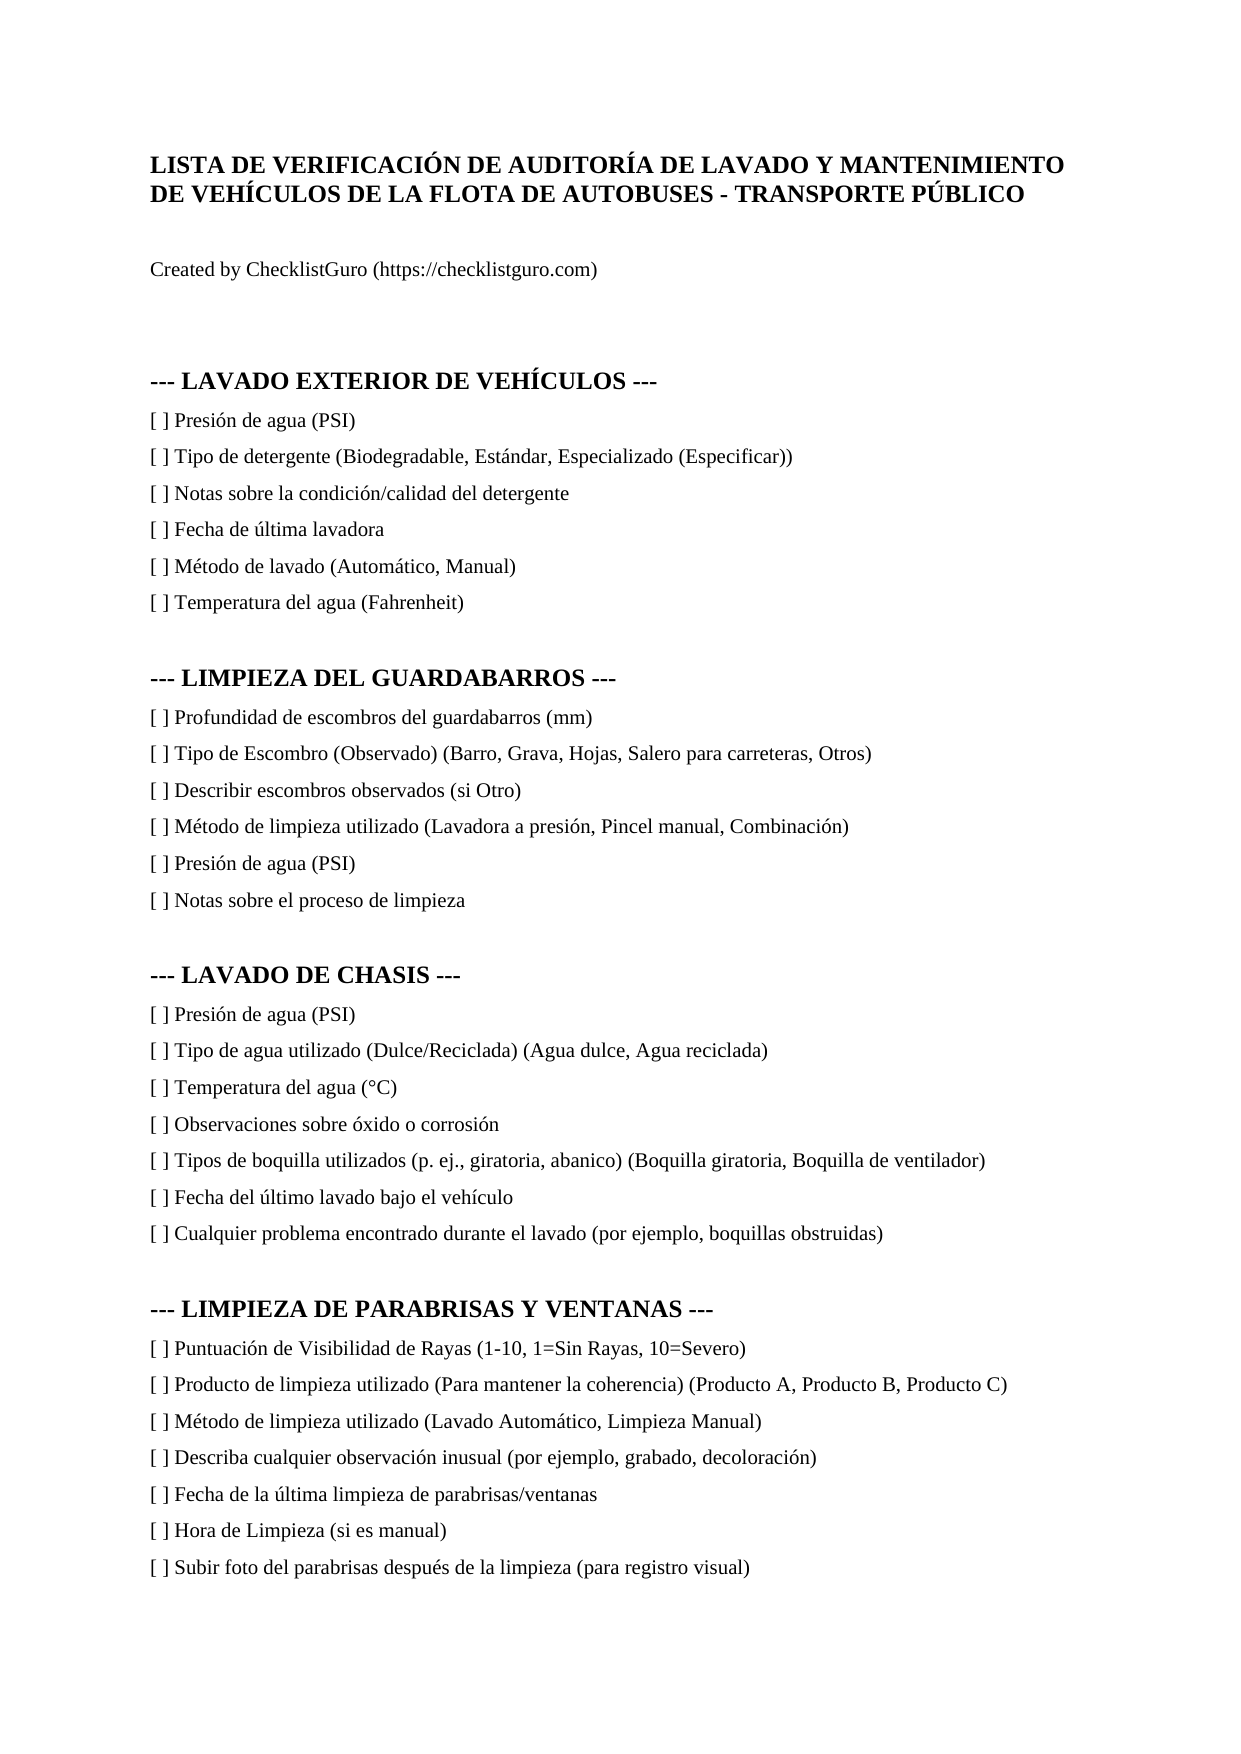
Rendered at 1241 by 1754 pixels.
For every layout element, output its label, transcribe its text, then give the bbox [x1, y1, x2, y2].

text [ ] Presión de agua (PSI) [150, 851, 1090, 875]
text [ ] Fecha de la última limpieza de parabrisas/ventanas [150, 1482, 1090, 1506]
text [ ] Tipo de detergente (Biodegradable, Estándar, Especializado (Especificar)) [150, 444, 1090, 468]
text [ ] Tipo de agua utilizado (Dulce/Reciclada) (Agua dulce, Agua reciclada) [150, 1038, 1090, 1062]
text [ ] Método de limpieza utilizado (Lavado Automático, Limpieza Manual) [150, 1409, 1090, 1433]
text [ ] Notas sobre el proceso de limpieza [150, 887, 1090, 912]
text [ ] Presión de agua (PSI) [150, 1002, 1090, 1026]
text [ ] Temperatura del agua (Fahrenheit) [150, 590, 1090, 614]
text [ ] Hora de Limpieza (si es manual) [150, 1518, 1090, 1542]
text [ ] Fecha del último lavado bajo el vehículo [150, 1185, 1090, 1209]
text Created by ChecklistGuro (https://checklistguro.com) [150, 257, 1090, 281]
text [ ] Producto de limpieza utilizado (Para mantener la coherencia) (Producto A, Producto B, Producto C) [150, 1372, 1090, 1396]
text [ ] Puntuación de Visibilidad de Rayas (1-10, 1=Sin Rayas, 10=Severo) [150, 1336, 1090, 1360]
text [ ] Fecha de última lavadora [150, 517, 1090, 541]
text LISTA DE VERIFICACIÓN DE AUDITORÍA DE LAVADO Y MANTENIMIENTO DE VEHÍCULOS DE LA FLOTA DE AUTOBUSES - TRANSPORTE PÚBLICO [150, 150, 1090, 207]
text --- LIMPIEZA DE PARABRISAS Y VENTANAS --- [150, 1294, 1090, 1323]
text [ ] Describa cualquier observación inusual (por ejemplo, grabado, decoloración) [150, 1445, 1090, 1469]
text --- LAVADO DE CHASIS --- [150, 961, 1090, 989]
text --- LAVADO EXTERIOR DE VEHÍCULOS --- [150, 366, 1090, 395]
text [ ] Tipos de boquilla utilizados (p. ej., giratoria, abanico) (Boquilla giratoria, Boquilla de ventilador) [150, 1148, 1090, 1172]
text [ ] Método de lavado (Automático, Manual) [150, 554, 1090, 578]
text [ ] Temperatura del agua (°C) [150, 1075, 1090, 1099]
text [ ] Método de limpieza utilizado (Lavadora a presión, Pincel manual, Combinación) [150, 814, 1090, 838]
text [ ] Subir foto del parabrisas después de la limpieza (para registro visual) [150, 1555, 1090, 1579]
text [ ] Observaciones sobre óxido o corrosión [150, 1112, 1090, 1136]
text [ ] Cualquier problema encontrado durante el lavado (por ejemplo, boquillas obstruidas) [150, 1221, 1090, 1245]
text [ ] Tipo de Escombro (Observado) (Barro, Grava, Hojas, Salero para carreteras, Otros) [150, 741, 1090, 765]
text [ ] Presión de agua (PSI) [150, 407, 1090, 432]
text [ ] Profundidad de escombros del guardabarros (mm) [150, 705, 1090, 729]
text [ ] Describir escombros observados (si Otro) [150, 778, 1090, 802]
text [ ] Notas sobre la condición/calidad del detergente [150, 481, 1090, 505]
text --- LIMPIEZA DEL GUARDABARROS --- [150, 663, 1090, 692]
